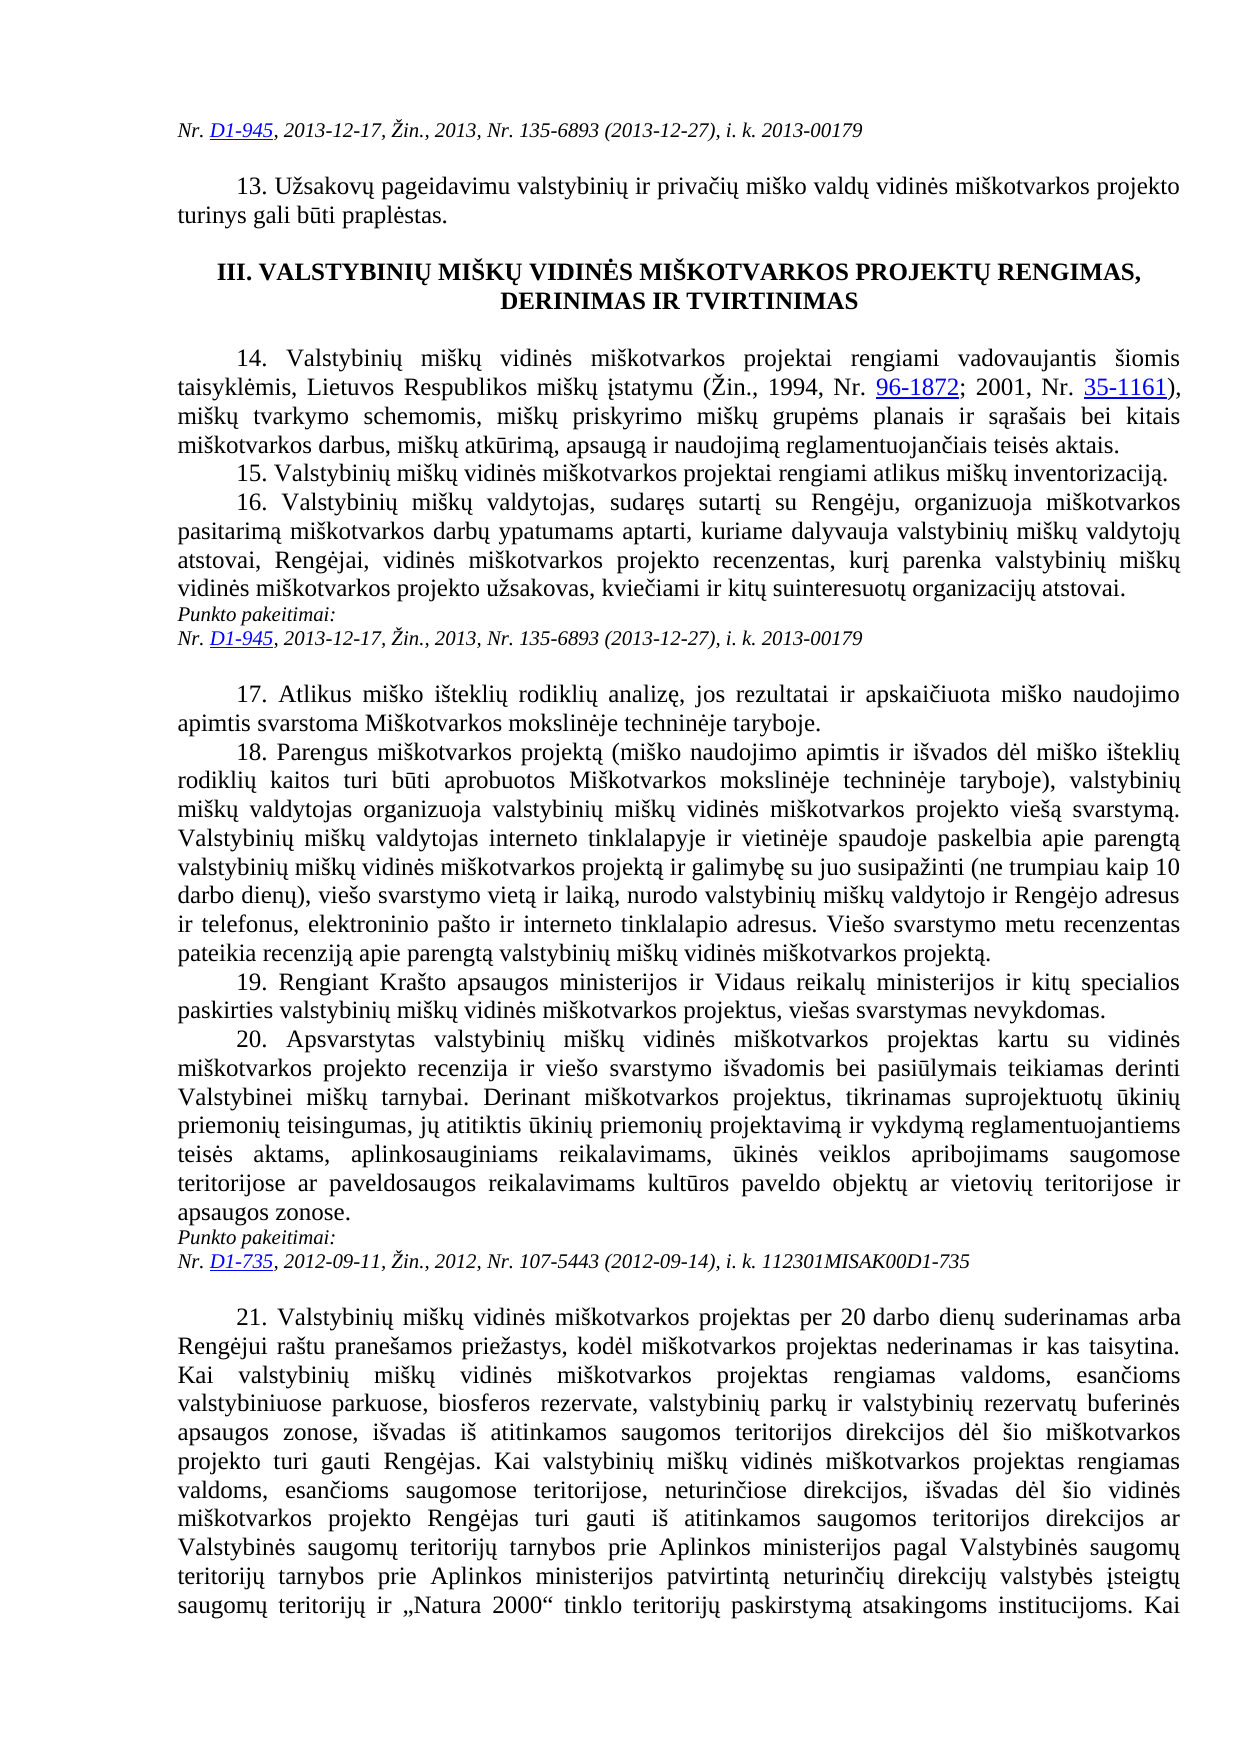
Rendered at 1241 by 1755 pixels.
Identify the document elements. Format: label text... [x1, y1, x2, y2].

text 19. Rengiant Krašto apsaugos ministerijos ir Vidaus reikalų ministerijos ir kitų specialios paskirties valstybinių miškų vidinės miškotvarkos projektus, viešas svarstymas nevykdomas. [177, 967, 1181, 1024]
text 16. Valstybinių miškų valdytojas, sudaręs sutartį su Rengėju, organizuoja miškotvarkos pasitarimą miškotvarkos darbų ypatumams aptarti, kuriame dalyvauja valstybinių miškų valdytojų atstovai, Rengėjai, vidinės miškotvarkos projekto recenzentas, kurį parenka valstybinių miškų vidinės miškotvarkos projekto užsakovas, kviečiami ir kitų suinteresuotų organizacijų atstovai. [177, 487, 1181, 602]
text Nr. D1-945, 2013-12-17, Žin., 2013, Nr. 135-6893 (2013-12-27), i. k. 2013-00179 [177, 118, 1181, 142]
text Punkto pakeitimai: [177, 1225, 1181, 1249]
text 15. Valstybinių miškų vidinės miškotvarkos projektai rengiami atlikus miškų inventorizaciją. [177, 458, 1181, 487]
text 21. Valstybinių miškų vidinės miškotvarkos projektas per 20 darbo dienų suderinamas arba Rengėjui raštu pranešamos priežastys, kodėl miškotvarkos projektas nederinamas ir kas taisytina. Kai valstybinių miškų vidinės miškotvarkos projektas rengiamas valdoms, esančioms valstybiniuose parkuose, biosferos rezervate, valstybinių parkų ir valstybinių rezervatų buferinės apsaugos zonose, išvadas iš atitinkamos saugomos teritorijos direkcijos dėl šio miškotvarkos projekto turi gauti Rengėjas. Kai valstybinių miškų vidinės miškotvarkos projektas rengiamas valdoms, esančioms saugomose teritorijose, neturinčiose direkcijos, išvadas dėl šio vidinės miškotvarkos projekto Rengėjas turi gauti iš atitinkamos saugomos teritorijos direkcijos ar Valstybinės saugomų teritorijų tarnybos prie Aplinkos ministerijos pagal Valstybinės saugomų teritorijų tarnybos prie Aplinkos ministerijos patvirtintą neturinčių direkcijų valstybės įsteigtų saugomų teritorijų ir „Natura 2000“ tinklo teritorijų paskirstymą atsakingoms institucijoms. Kai [177, 1302, 1181, 1618]
text 13. Užsakovų pageidavimu valstybinių ir privačių miško valdų vidinės miškotvarkos projekto turinys gali būti praplėstas. [177, 171, 1181, 228]
text III. valstybinių miškų vidinės miškotvarkos projektų rengimas, derinimas ir tvirtinimas [177, 257, 1181, 315]
text 17. Atlikus miško išteklių rodiklių analizę, jos rezultatai ir apskaičiuota miško naudojimo apimtis svarstoma Miškotvarkos mokslinėje techninėje taryboje. [177, 679, 1181, 737]
text Nr. D1-735, 2012-09-11, Žin., 2012, Nr. 107-5443 (2012-09-14), i. k. 112301MISAK00D1-735 [177, 1249, 1181, 1273]
text 14. Valstybinių miškų vidinės miškotvarkos projektai rengiami vadovaujantis šiomis taisyklėmis, Lietuvos Respublikos miškų įstatymu (Žin., 1994, Nr. 96-1872; 2001, Nr. 35-1161), miškų tvarkymo schemomis, miškų priskyrimo miškų grupėms planais ir sąrašais bei kitais miškotvarkos darbus, miškų atkūrimą, apsaugą ir naudojimą reglamentuojančiais teisės aktais. [177, 343, 1181, 458]
text Punkto pakeitimai: [177, 602, 1181, 626]
text 20. Apsvarstytas valstybinių miškų vidinės miškotvarkos projektas kartu su vidinės miškotvarkos projekto recenzija ir viešo svarstymo išvadomis bei pasiūlymais teikiamas derinti Valstybinei miškų tarnybai. Derinant miškotvarkos projektus, tikrinamas suprojektuotų ūkinių priemonių teisingumas, jų atitiktis ūkinių priemonių projektavimą ir vykdymą reglamentuojantiems teisės aktams, aplinkosauginiams reikalavimams, ūkinės veiklos apribojimams saugomose teritorijose ar paveldosaugos reikalavimams kultūros paveldo objektų ar vietovių teritorijose ir apsaugos zonose. [177, 1024, 1181, 1225]
text 18. Parengus miškotvarkos projektą (miško naudojimo apimtis ir išvados dėl miško išteklių rodiklių kaitos turi būti aprobuotos Miškotvarkos mokslinėje techninėje taryboje), valstybinių miškų valdytojas organizuoja valstybinių miškų vidinės miškotvarkos projekto viešą svarstymą. Valstybinių miškų valdytojas interneto tinklalapyje ir vietinėje spaudoje paskelbia apie parengtą valstybinių miškų vidinės miškotvarkos projektą ir galimybę su juo susipažinti (ne trumpiau kaip 10 darbo dienų), viešo svarstymo vietą ir laiką, nurodo valstybinių miškų valdytojo ir Rengėjo adresus ir telefonus, elektroninio pašto ir interneto tinklalapio adresus. Viešo svarstymo metu recenzentas pateikia recenziją apie parengtą valstybinių miškų vidinės miškotvarkos projektą. [177, 737, 1181, 967]
text Nr. D1-945, 2013-12-17, Žin., 2013, Nr. 135-6893 (2013-12-27), i. k. 2013-00179 [177, 626, 1181, 650]
